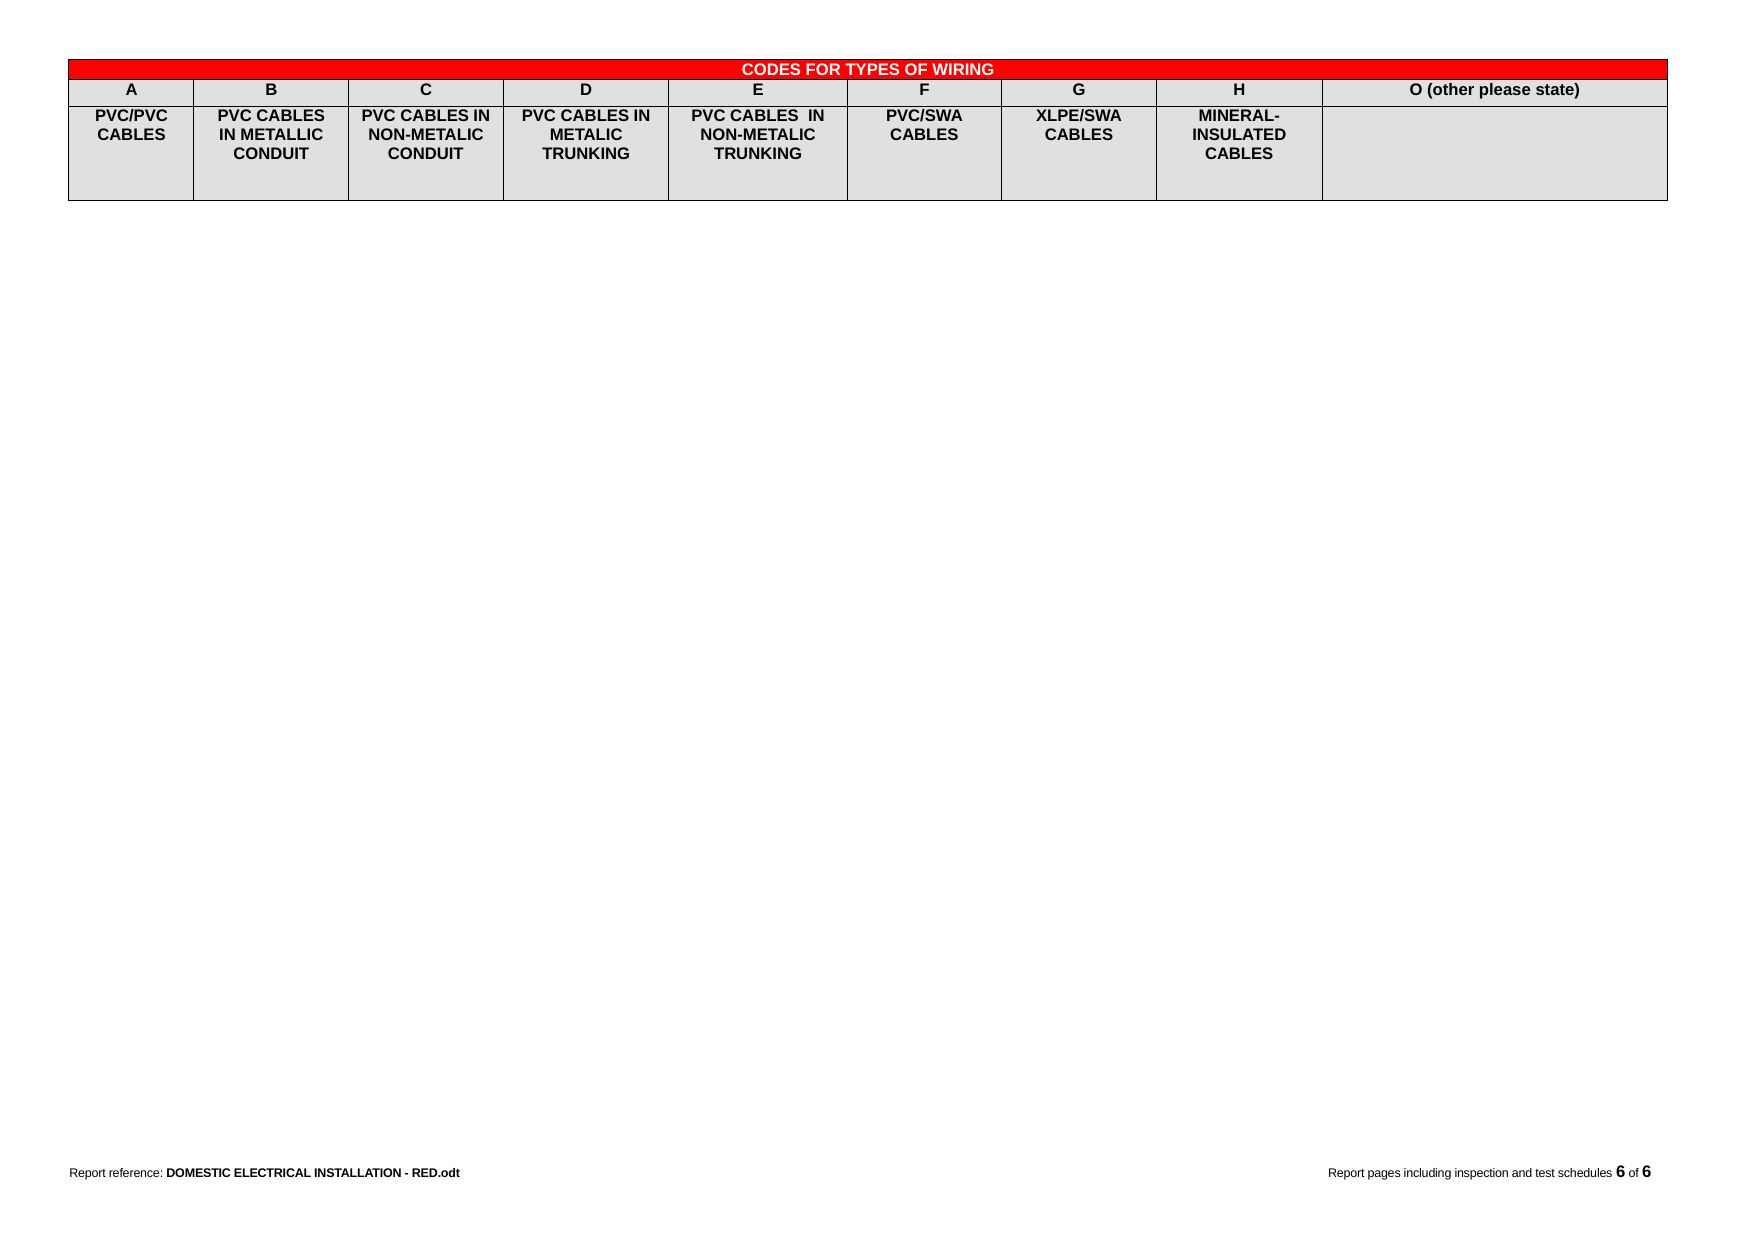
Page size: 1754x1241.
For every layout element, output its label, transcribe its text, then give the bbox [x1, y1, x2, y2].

table_cell MINERAL-INSULATED CABLES [1157, 107, 1322, 200]
table_cell PVC CABLES IN METALLIC CONDUIT [194, 107, 348, 200]
table_cell F [848, 80, 1001, 106]
table_cell PVC CABLES IN NON-METALIC CONDUIT [349, 107, 503, 200]
table_cell XLPE/SWA CABLES [1002, 107, 1156, 200]
table_cell PVC/SWA CABLES [848, 107, 1001, 200]
table_cell C [349, 80, 503, 106]
table_cell PVC CABLES IN METALIC TRUNKING [504, 107, 668, 200]
table_cell [1323, 107, 1667, 200]
table_cell G [1002, 80, 1156, 106]
table_cell B [194, 80, 348, 106]
table_cell E [669, 80, 847, 106]
table_cell H [1157, 80, 1322, 106]
table_cell D [504, 80, 668, 106]
table_cell A [69, 80, 193, 106]
table_cell PVC/PVC CABLES [69, 107, 193, 200]
table_cell O (other please state) [1323, 80, 1667, 106]
table_cell PVC CABLES IN NON-METALIC TRUNKING [669, 107, 847, 200]
table_header CODES FOR TYPES OF WIRING [69, 60, 1667, 79]
